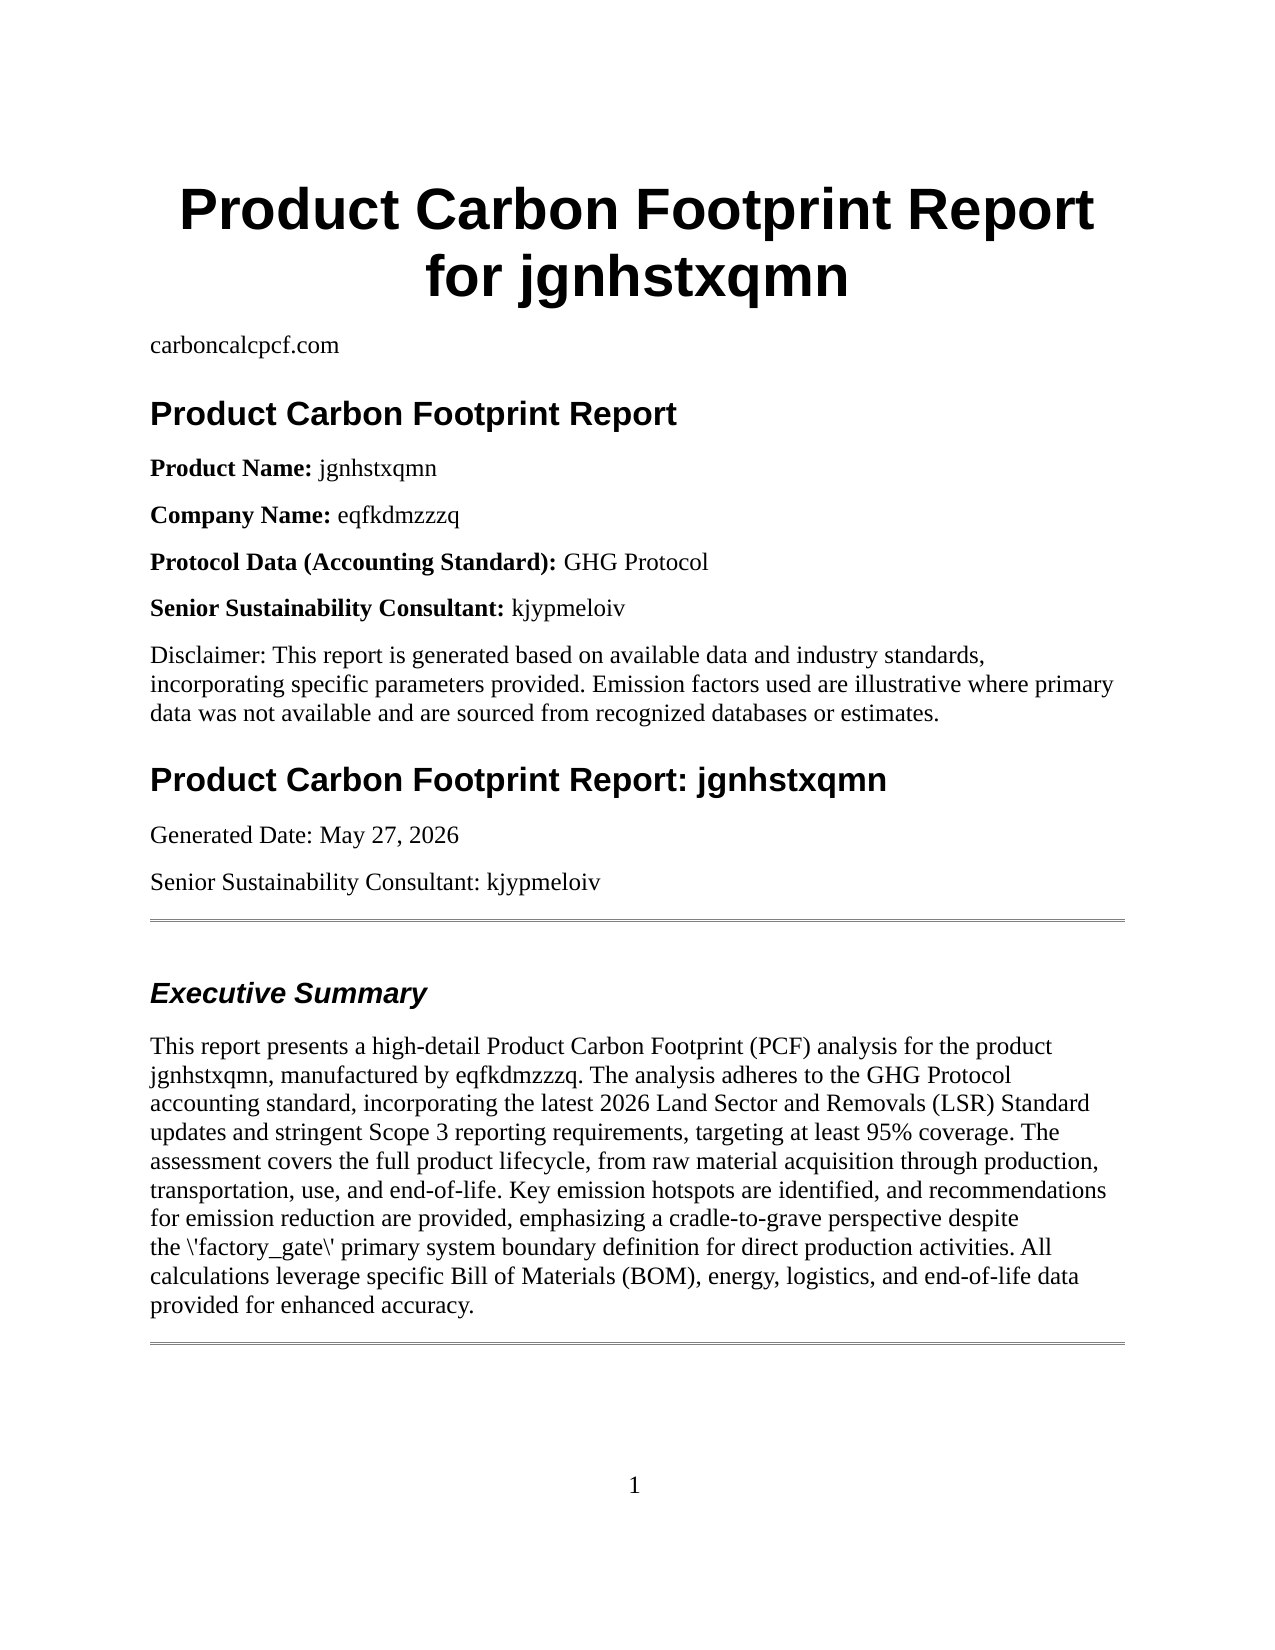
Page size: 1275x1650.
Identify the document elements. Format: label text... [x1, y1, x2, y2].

subtitle Product Carbon Footprint Report: jgnhstxqmn [150, 760, 1125, 799]
text Company Name: eqfkdmzzzq [150, 500, 1125, 529]
text Senior Sustainability Consultant: kjypmeloiv [150, 593, 1125, 622]
text Disclaimer: This report is generated based on available data and industry standards, incorporating specific parameters provided. Emission factors used are illustrative where primary data was not available and are sourced from recognized databases or estimates. [150, 640, 1125, 726]
text Generated Date: May 27, 2026 [150, 820, 1125, 849]
text Protocol Data (Accounting Standard): GHG Protocol [150, 547, 1125, 576]
text Product Name: jgnhstxqmn [150, 453, 1125, 482]
title Product Carbon Footprint Report for jgnhstxqmn [150, 175, 1125, 309]
text Senior Sustainability Consultant: kjypmeloiv [150, 867, 1125, 896]
text carboncalcpcf.com [150, 331, 1125, 359]
subtitle Executive Summary [150, 976, 1125, 1009]
subtitle Product Carbon Footprint Report [150, 393, 1125, 432]
text This report presents a high-detail Product Carbon Footprint (PCF) analysis for the product jgnhstxqmn, manufactured by eqfkdmzzzq. The analysis adheres to the GHG Protocol accounting standard, incorporating the latest 2026 Land Sector and Removals (LSR) Standard updates and stringent Scope 3 reporting requirements, targeting at least 95% coverage. The assessment covers the full product lifecycle, from raw material acquisition through production, transportation, use, and end-of-life. Key emission hotspots are identified, and recommendations for emission reduction are provided, emphasizing a cradle-to-grave perspective despite the \'factory_gate\' primary system boundary definition for direct production activities. All calculations leverage specific Bill of Materials (BOM), energy, logistics, and end-of-life data provided for enhanced accuracy. [150, 1031, 1125, 1318]
